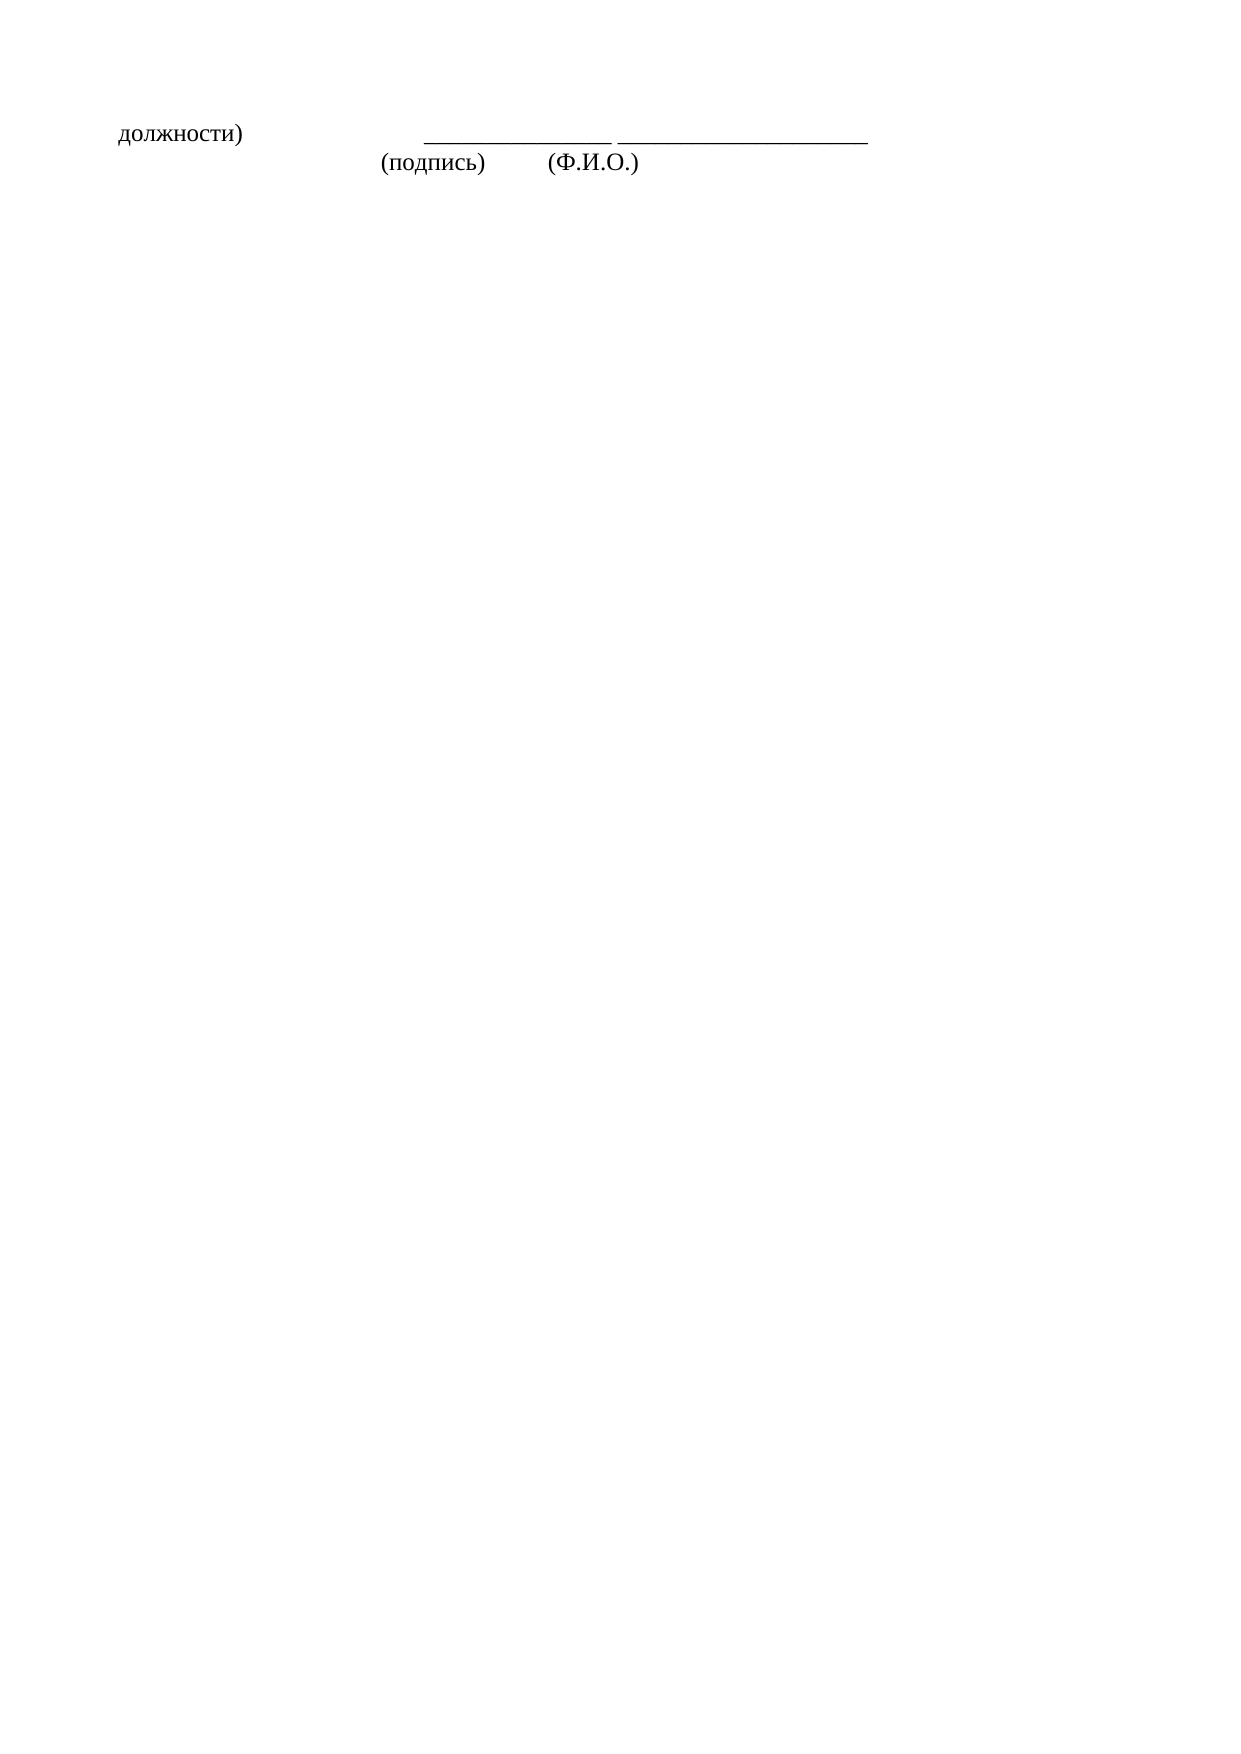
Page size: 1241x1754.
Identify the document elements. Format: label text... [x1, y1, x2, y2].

text должности) _______________ ____________________ [118, 118, 1122, 147]
text (подпись) (Ф.И.О.) [118, 147, 1122, 176]
